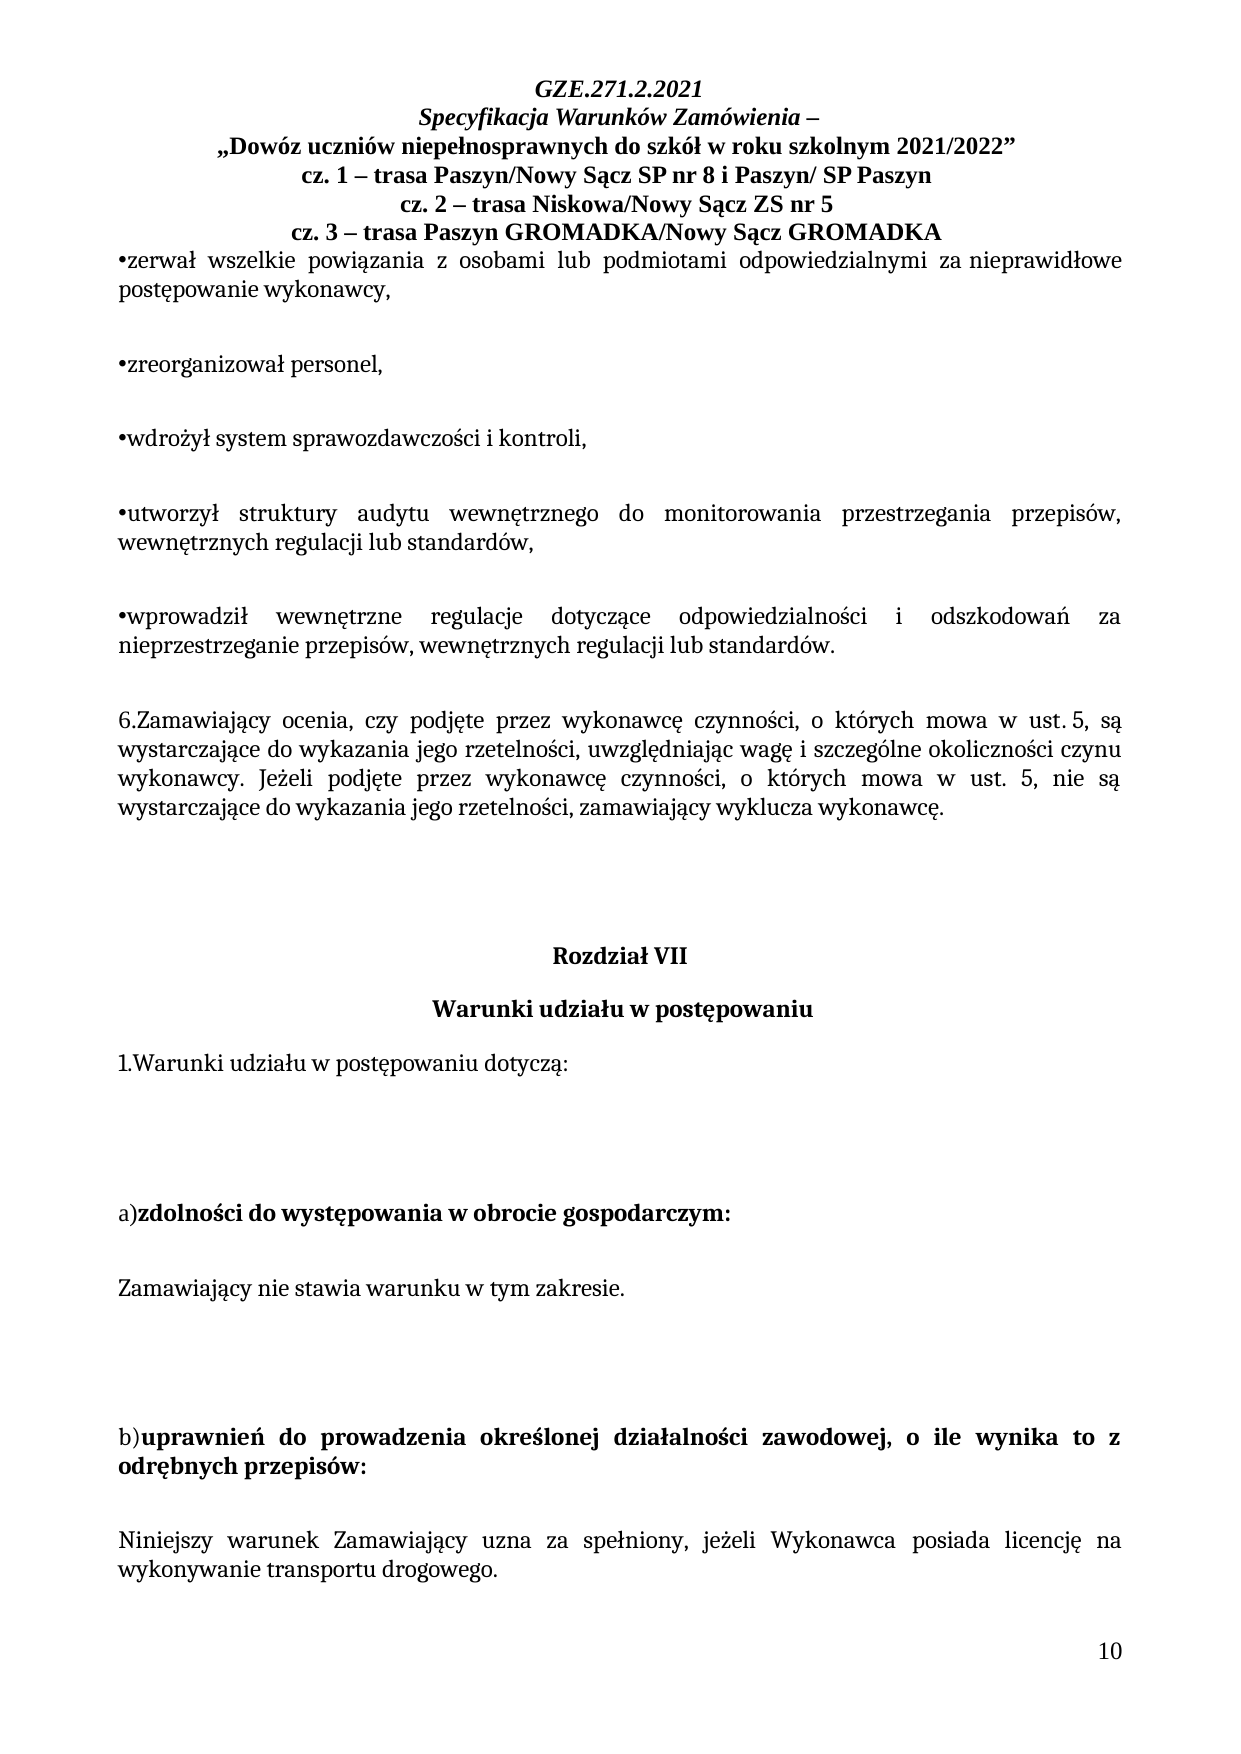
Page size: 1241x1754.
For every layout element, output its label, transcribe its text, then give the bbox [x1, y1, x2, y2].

list zdolności do występowania w obrocie gospodarczym: [118, 1198, 1122, 1228]
list uprawnień do prowadzenia określonej działalności zawodowej, o ile wynika to z odrębnych przepisów: [118, 1423, 1122, 1480]
text Zamawiający nie stawia warunku w tym zakresie. [118, 1274, 1122, 1302]
text Warunki udziału w postępowaniu [118, 995, 1122, 1024]
list wdrożył system sprawozdawczości i kontroli, [118, 424, 1122, 453]
list zreorganizował personel, [118, 349, 1122, 378]
text Niniejszy warunek Zamawiający uzna za spełniony, jeżeli Wykonawca posiada licencję na wykonywanie transportu drogowego. [118, 1526, 1122, 1584]
text Rozdział VII [118, 942, 1122, 970]
list Warunki udziału w postępowaniu dotyczą: [118, 1049, 1122, 1078]
list Zamawiający ocenia, czy podjęte przez wykonawcę czynności, o których mowa w ust. 5, są wystarczające do wykazania jego rzetelności, uwzględniając wagę i szczególne okoliczności czynu wykonawcy. Jeżeli podjęte przez wykonawcę czynności, o których mowa w ust. 5, nie są wystarczające do wykazania jego rzetelności, zamawiający wyklucza wykonawcę. [118, 705, 1122, 821]
list utworzył struktury audytu wewnętrznego do monitorowania przestrzegania przepisów, wewnętrznych regulacji lub standardów, [118, 499, 1122, 556]
list wprowadził wewnętrzne regulacje dotyczące odpowiedzialności i odszkodowań za nieprzestrzeganie przepisów, wewnętrznych regulacji lub standardów. [118, 602, 1122, 659]
list zerwał wszelkie powiązania z osobami lub podmiotami odpowiedzialnymi za nieprawidłowe postępowanie wykonawcy, [118, 246, 1122, 304]
